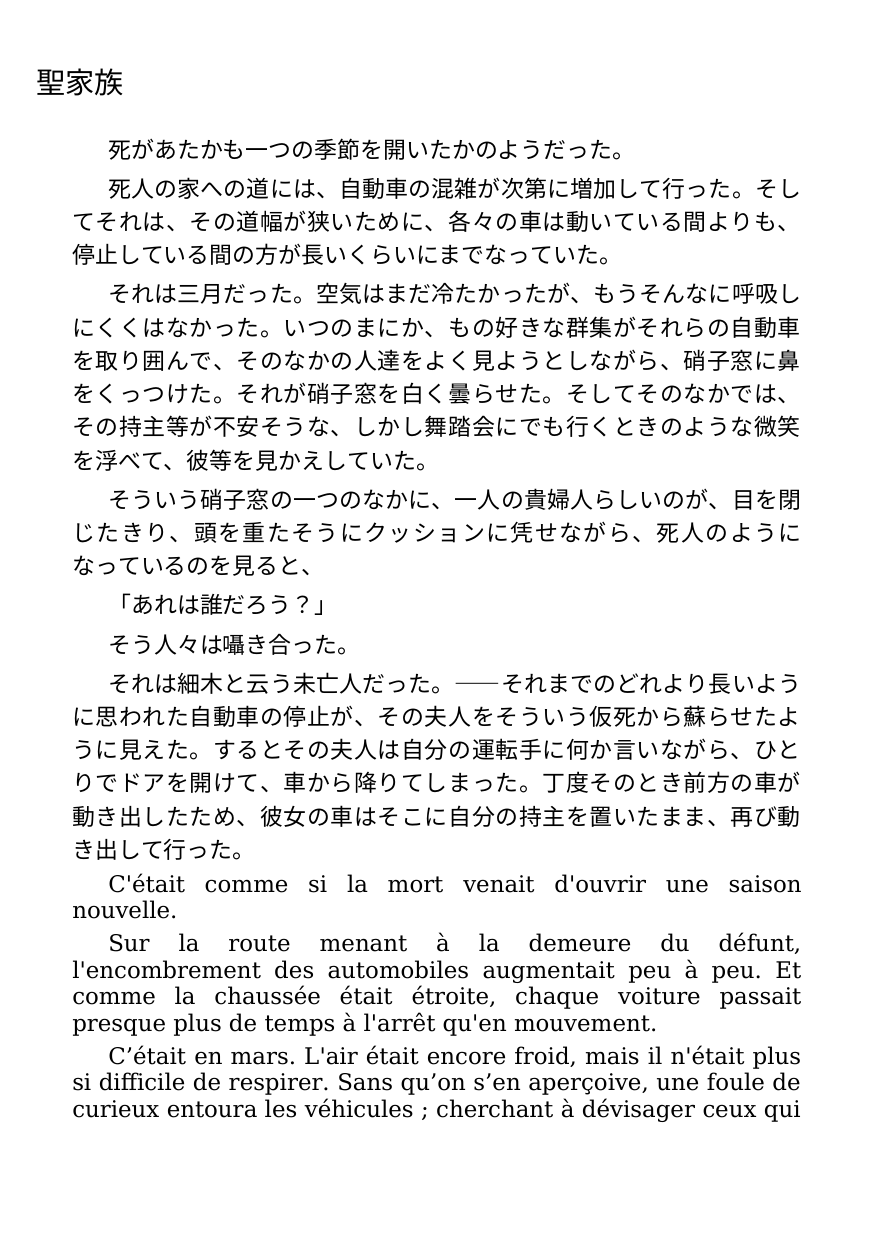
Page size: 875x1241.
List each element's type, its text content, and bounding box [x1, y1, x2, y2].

text それは三月だった。空気はまだ冷たかったが、もうそんなに呼吸しにくくはなかった。いつのまにか、もの好きな群集がそれらの自動車を取り囲んで、そのなかの人達をよく見ようとしながら、硝子窓に鼻をくっつけた。それが硝子窓を白く曇らせた。そしてそのなかでは、その持主等が不安そうな、しかし舞踏会にでも行くときのような微笑を浮べて、彼等を見かえしていた。 [72, 276, 802, 476]
text C’était en mars. L'air était encore froid, mais il n'était plus si difficile de respirer. Sans qu’on s’en aperçoive, une foule de curieux entoura les véhicules ; cherchant à dévisager ceux qui [72, 1043, 802, 1123]
text Sur la route menant à la demeure du défunt, l'encombrement des automobiles augmentait peu à peu. Et comme la chaussée était étroite, chaque voiture passait presque plus de temps à l'arrêt qu'en mouvement. [72, 930, 802, 1037]
text それは細木と云う未亡人だった。――それまでのどれより長いように思われた自動車の停止が、その夫人をそういう仮死から蘇らせたように見えた。するとその夫人は自分の運転手に何か言いながら、ひとりでドアを開けて、車から降りてしまった。丁度そのとき前方の車が動き出したため、彼女の車はそこに自分の持主を置いたまま、再び動き出して行った。 [72, 666, 802, 865]
subtitle 聖家族 [36, 60, 838, 102]
text 死人の家への道には、自動車の混雑が次第に増加して行った。そしてそれは、その道幅が狭いために、各々の車は動いている間よりも、停止している間の方が長いくらいにまでなっていた。 [72, 171, 802, 270]
text C'était comme si la mort venait d'ouvrir une saison nouvelle. [72, 871, 802, 924]
text 「あれは誰だろう？」 [72, 587, 802, 621]
text 死があたかも一つの季節を開いたかのようだった。 [72, 132, 802, 165]
text そういう硝子窓の一つのなかに、一人の貴婦人らしいのが、目を閉じたきり、頭を重たそうにクッションに凭せながら、死人のようになっているのを見ると、 [72, 482, 802, 581]
text そう人々は囁き合った。 [72, 626, 802, 660]
